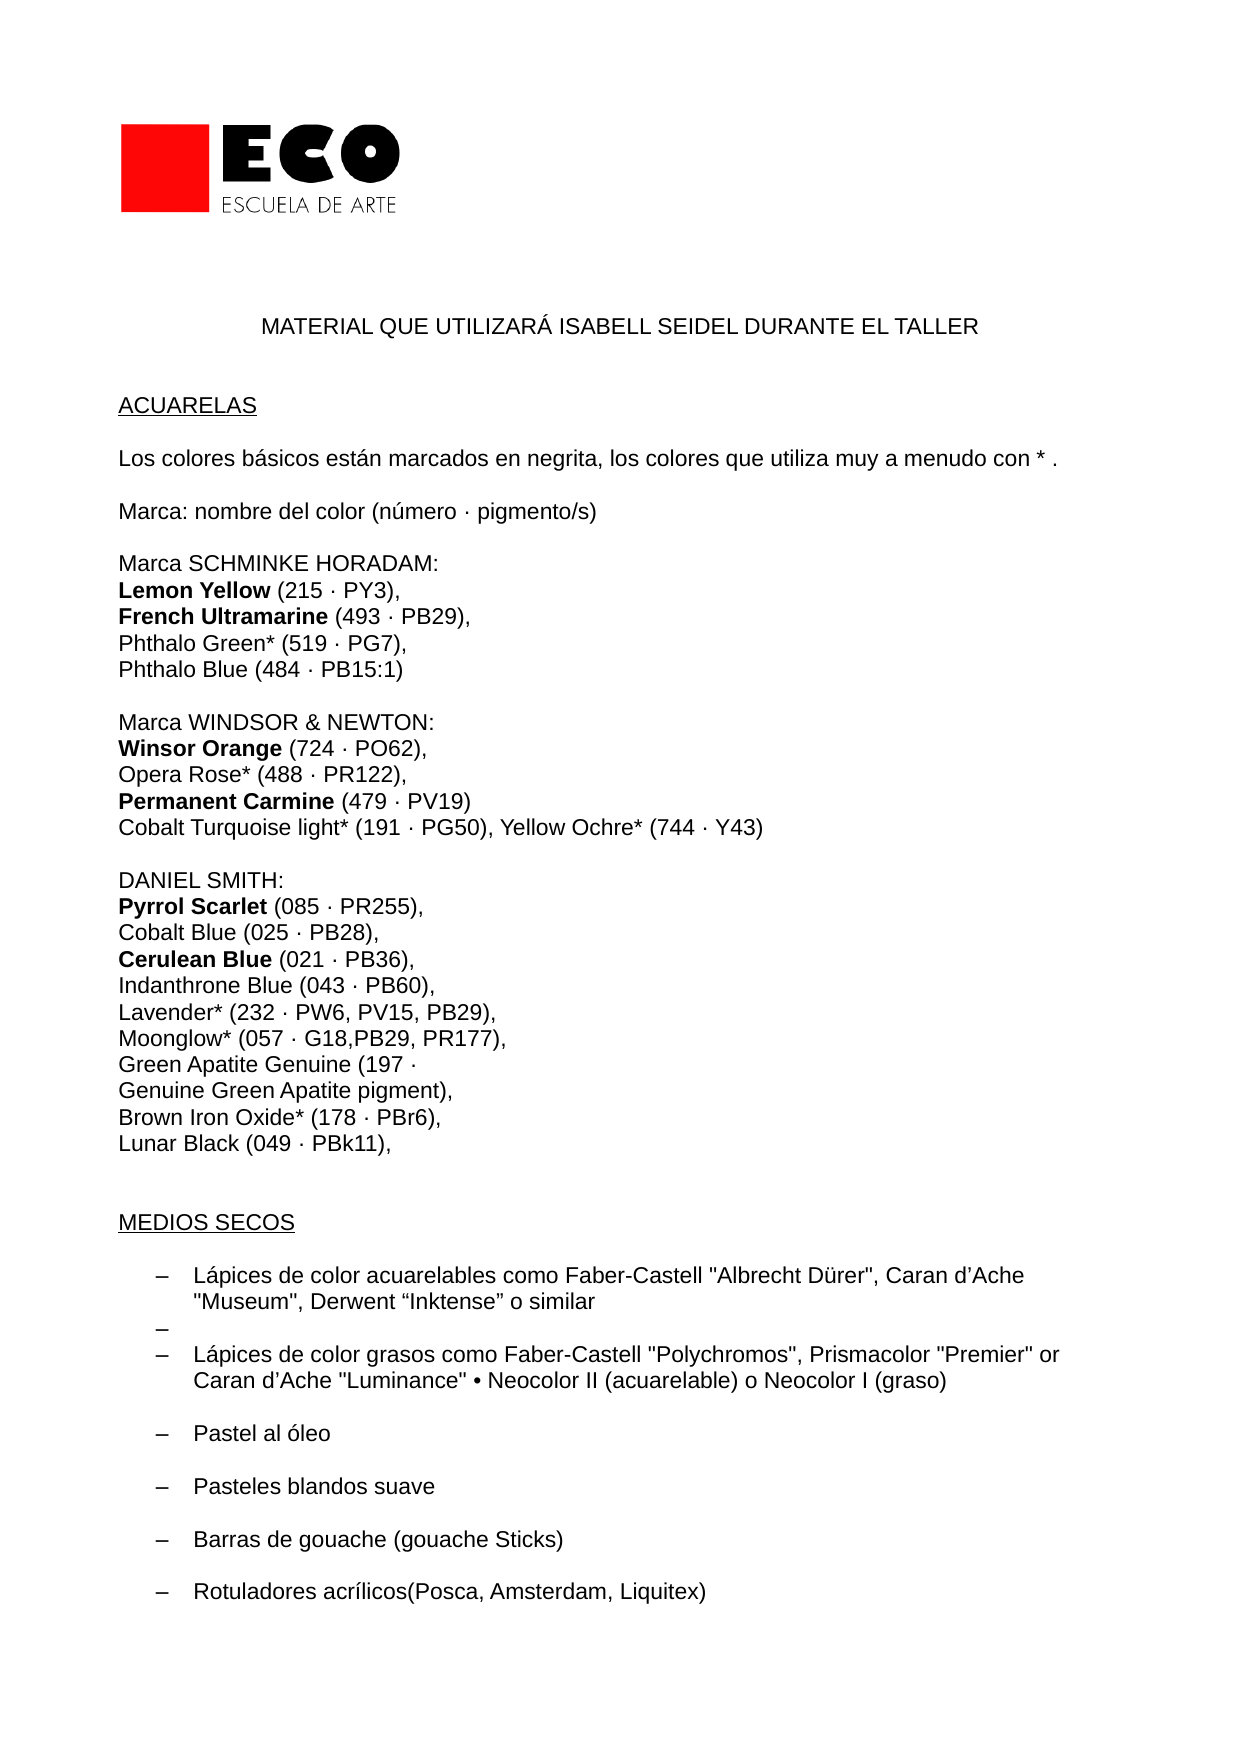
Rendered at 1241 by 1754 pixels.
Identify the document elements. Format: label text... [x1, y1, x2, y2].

text Cobalt Turquoise light* (191 · PG50), Yellow Ochre* (744 · Y43) [118, 814, 1122, 840]
text Cerulean Blue (021 · PB36), [118, 946, 1122, 972]
text Moonglow* (057 · G18,PB29, PR177), [118, 1025, 1122, 1051]
text MEDIOS SECOS [118, 1209, 1122, 1236]
text ACUARELAS [118, 392, 1122, 419]
list Rotuladores acrílicos(Posca, Amsterdam, Liquitex) [156, 1578, 1122, 1604]
text Cobalt Blue (025 · PB28), [118, 919, 1122, 946]
text Marca: nombre del color (número · pigmento/s) [118, 498, 1122, 524]
list Barras de gouache (gouache Sticks) [156, 1526, 1122, 1552]
text Marca SCHMINKE HORADAM: [118, 550, 1122, 577]
list Pastel al óleo [156, 1420, 1122, 1446]
text Marca WINDSOR & NEWTON: [118, 708, 1122, 735]
list Lápices de color acuarelables como Faber-Castell "Albrecht Dürer", Caran d’Ache "Museum", Derwent “Inktense” o similar [156, 1262, 1122, 1315]
text Lavender* (232 · PW6, PV15, PB29), [118, 998, 1122, 1025]
text Phthalo Green* (519 · PG7), [118, 629, 1122, 656]
text MATERIAL QUE UTILIZARÁ ISABELL SEIDEL DURANTE EL TALLER [118, 313, 1122, 339]
picture [107, 110, 410, 227]
text Indanthrone Blue (043 · PB60), [118, 972, 1122, 998]
text Opera Rose* (488 · PR122), [118, 761, 1122, 788]
text Winsor Orange (724 · PO62), [118, 735, 1122, 761]
text French Ultramarine (493 · PB29), [118, 603, 1122, 629]
list Lápices de color grasos como Faber-Castell "Polychromos", Prismacolor "Premier" or Caran d’Ache "Luminance" • Neocolor II (acuarelable) o Neocolor I (graso) [156, 1341, 1122, 1394]
list Pasteles blandos suave [156, 1473, 1122, 1499]
text Lunar Black (049 · PBk11), [118, 1130, 1122, 1157]
text Genuine Green Apatite pigment), [118, 1077, 1122, 1104]
text DANIEL SMITH: [118, 867, 1122, 893]
text Pyrrol Scarlet (085 · PR255), [118, 893, 1122, 919]
text Brown Iron Oxide* (178 · PBr6), [118, 1104, 1122, 1130]
text Green Apatite Genuine (197 · [118, 1051, 1122, 1077]
text Phthalo Blue (484 · PB15:1) [118, 656, 1122, 682]
text Lemon Yellow (215 · PY3), [118, 577, 1122, 603]
text Los colores básicos están marcados en negrita, los colores que utiliza muy a menudo con * . [118, 445, 1122, 471]
text Permanent Carmine (479 · PV19) [118, 788, 1122, 814]
